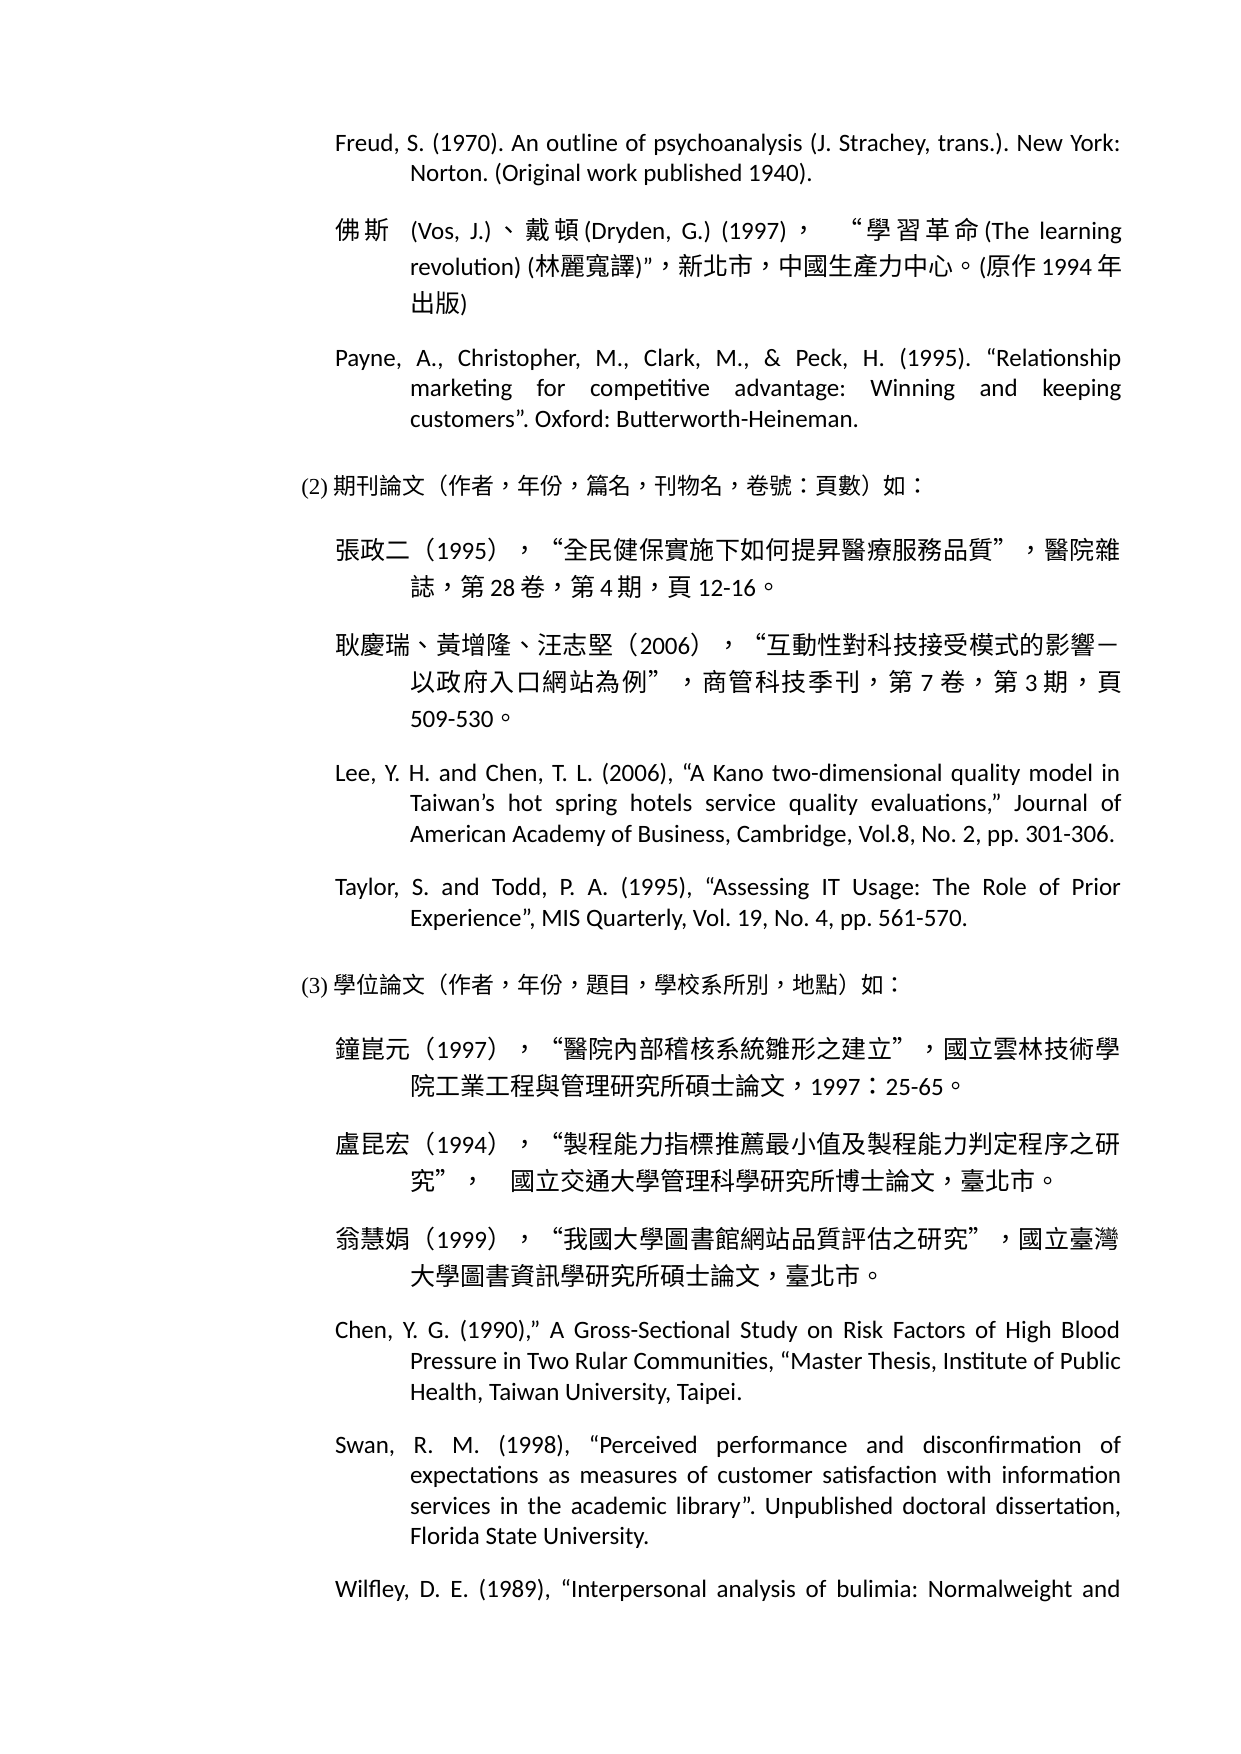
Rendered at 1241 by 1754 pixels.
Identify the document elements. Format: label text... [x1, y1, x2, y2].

text Taylor, S. and Todd, P. A. (1995), “Assessing IT Usage: The Role of Prior Experience”, MIS Quarterly, Vol. 19, No. 4, pp. 561-570. [335, 871, 1122, 932]
text Chen, Y. G. (1990),” A Gross-Sectional Study on Risk Factors of High Blood Pressure in Two Rular Communities, “Master Thesis, Institute of Public Health, Taiwan University, Taipei. [335, 1315, 1122, 1406]
text 張政二（1995），“全民健保實施下如何提昇醫療服務品質”，醫院雜誌，第28卷，第4期，頁12-16。 [335, 531, 1122, 603]
text 佛斯 (Vos, J.)、戴頓(Dryden, G.) (1997)， “學習革命(The learning revolution) (林麗寬譯)”，新北市，中國生產力中心。(原作1994年出版) [335, 211, 1122, 319]
text 耿慶瑞、黃增隆、汪志堅（2006），“互動性對科技接受模式的影響－以政府入口網站為例”，商管科技季刊，第7卷，第3期，頁509-530。 [335, 626, 1122, 734]
text 盧昆宏（1994），“製程能力指標推薦最小值及製程能力判定程序之研究”， 國立交通大學管理科學研究所博士論文，臺北市。 [335, 1125, 1122, 1197]
text Wilfley, D. E. (1989), “Interpersonal analysis of bulimia: Normalweight and [335, 1573, 1122, 1604]
text Payne, A., Christopher, M., Clark, M., & Peck, H. (1995). “Relationship marketing for competitive advantage: Winning and keeping customers”. Oxford: Butterworth-Heineman. [335, 342, 1122, 433]
list 期刊論文（作者，年份，篇名，刊物名，卷號：頁數）如： [301, 463, 1122, 501]
text 翁慧娟（1999），“我國大學圖書館網站品質評估之研究”，國立臺灣大學圖書資訊學研究所碩士論文，臺北市。 [335, 1220, 1122, 1292]
text Swan, R. M. (1998), “Perceived performance and disconfirmation of expectations as measures of customer satisfaction with information services in the academic library”. Unpublished doctoral dissertation, Florida State University. [335, 1429, 1122, 1551]
text Lee, Y. H. and Chen, T. L. (2006), “A Kano two-dimensional quality model in Taiwan’s hot spring hotels service quality evaluations,” Journal of American Academy of Business, Cambridge, Vol.8, No. 2, pp. 301-306. [335, 757, 1122, 849]
text 鐘崑元（1997），“醫院內部稽核系統雛形之建立”，國立雲林技術學院工業工程與管理研究所碩士論文，1997：25-65。 [335, 1030, 1122, 1102]
text Freud, S. (1970). An outline of psychoanalysis (J. Strachey, trans.). New York: Norton. (Original work published 1940). [335, 127, 1122, 188]
list 學位論文（作者，年份，題目，學校系所別，地點）如： [301, 962, 1122, 1000]
